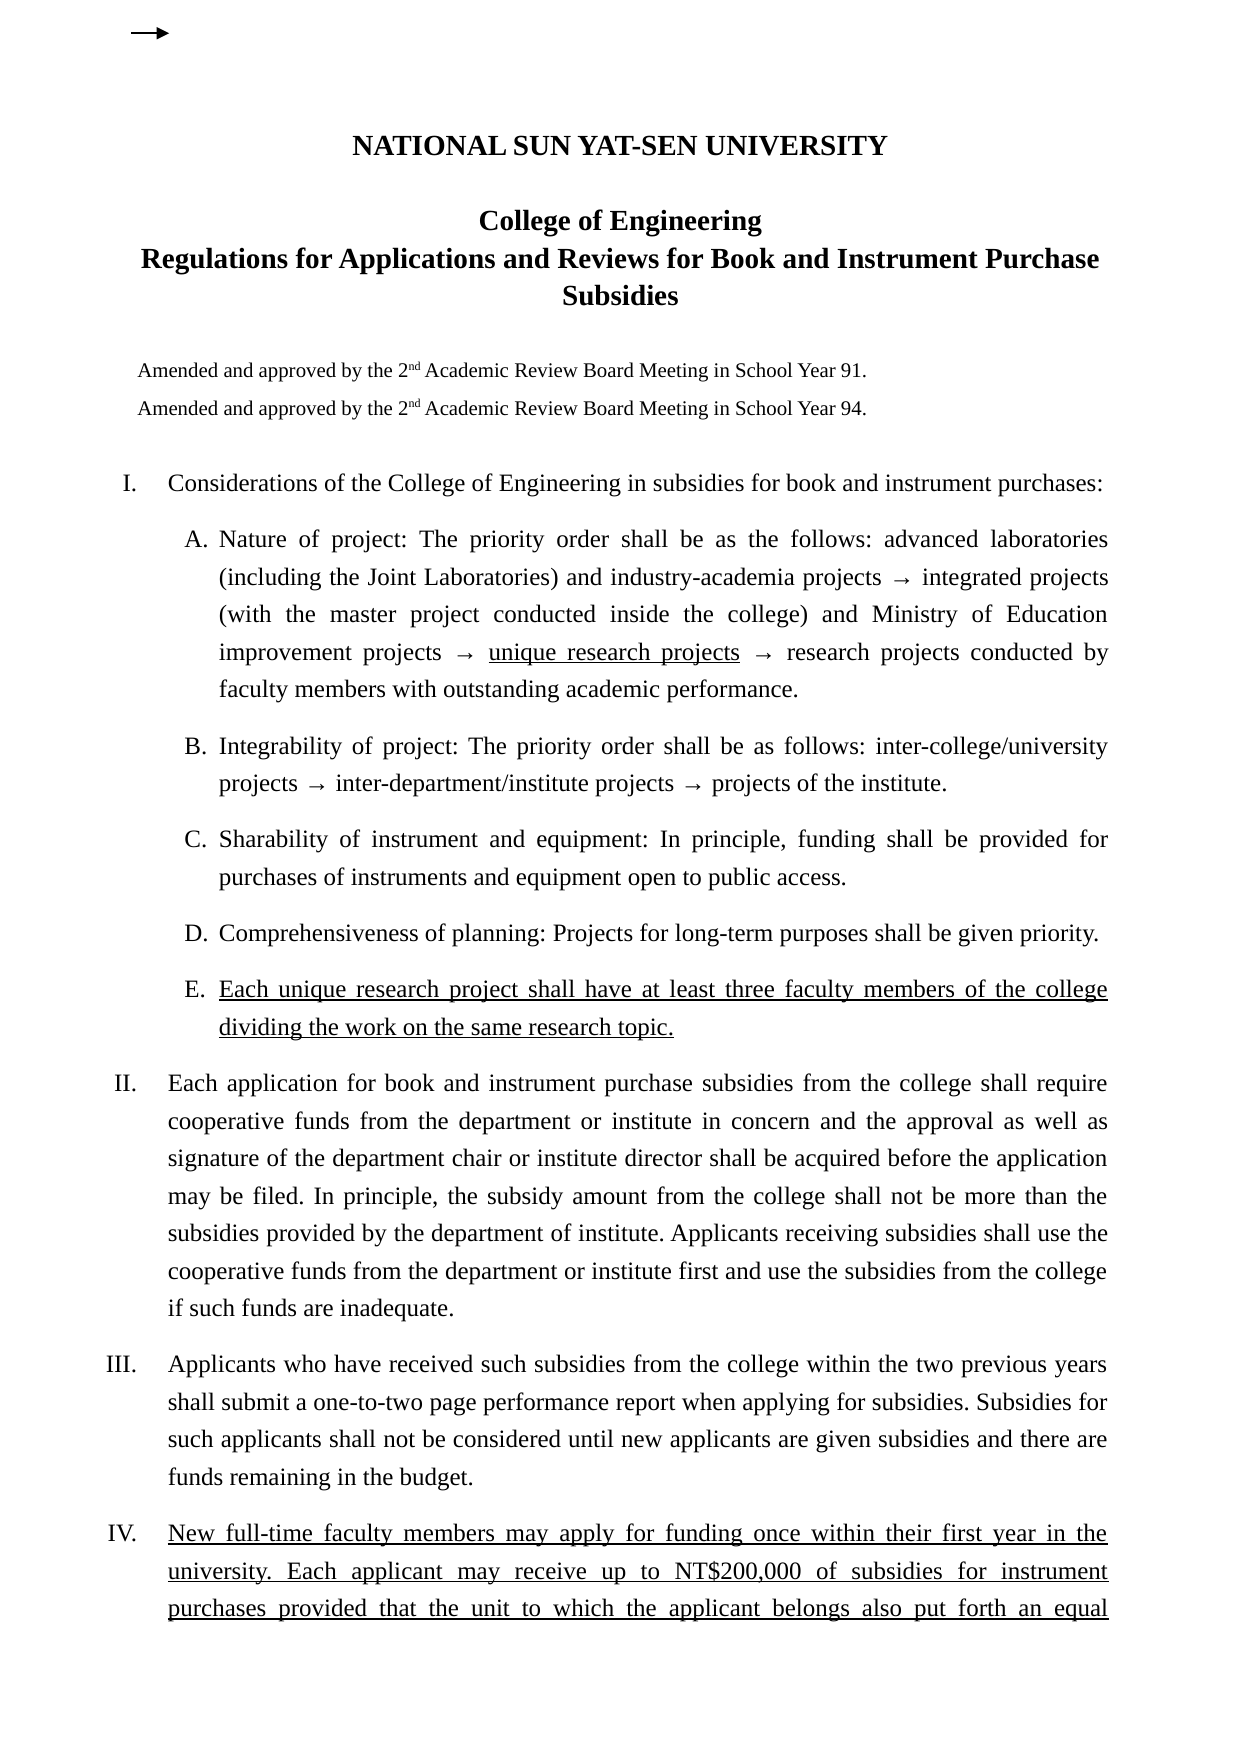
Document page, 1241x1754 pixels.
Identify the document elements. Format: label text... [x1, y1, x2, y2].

list New full-time faculty members may apply for funding once within their first year in the university. Each applicant may receive up to NT$200,000 of subsidies for instrument purchases provided that the unit to which the applicant belongs also put forth an equal [137, 1514, 1109, 1627]
list Comprehensiveness of planning: Projects for long-term purposes shall be given priority. [184, 914, 1109, 952]
list Each unique research project shall have at least three faculty members of the college dividing the work on the same research topic. [184, 971, 1109, 1046]
text Amended and approved by the 2nd Academic Review Board Meeting in School Year 91. [118, 352, 1109, 389]
text NATIONAL SUN YAT-SEN UNIVERSITY [118, 127, 1122, 164]
text College of Engineering [118, 202, 1122, 239]
list Each application for book and instrument purchase subsidies from the college shall require cooperative funds from the department or institute in concern and the approval as well as signature of the department chair or institute director shall be acquired before the application may be filed. In principle, the subsidy amount from the college shall not be more than the subsidies provided by the department of institute. Applicants receiving subsidies shall use the cooperative funds from the department or institute first and use the subsidies from the college if such funds are inadequate. [137, 1064, 1109, 1327]
list Sharability of instrument and equipment: In principle, funding shall be provided for purchases of instruments and equipment open to public access. [184, 821, 1109, 896]
text Amended and approved by the 2nd Academic Review Board Meeting in School Year 94. [118, 389, 1109, 427]
list Considerations of the College of Engineering in subsidies for book and instrument purchases: [137, 464, 1109, 502]
text Regulations for Applications and Reviews for Book and Instrument Purchase Subsidies [118, 239, 1122, 314]
list Integrability of project: The priority order shall be as follows: inter-college/university projects → inter-department/institute projects → projects of the institute. [184, 727, 1109, 802]
list Applicants who have received such subsidies from the college within the two previous years shall submit a one-to-two page performance report when applying for subsidies. Subsidies for such applicants shall not be considered until new applicants are given subsidies and there are funds remaining in the budget. [137, 1346, 1109, 1496]
list Nature of project: The priority order shall be as the follows: advanced laboratories (including the Joint Laboratories) and industry-academia projects → integrated projects (with the master project conducted inside the college) and Ministry of Education improvement projects → unique research projects → research projects conducted by faculty members with outstanding academic performance. [184, 521, 1109, 708]
